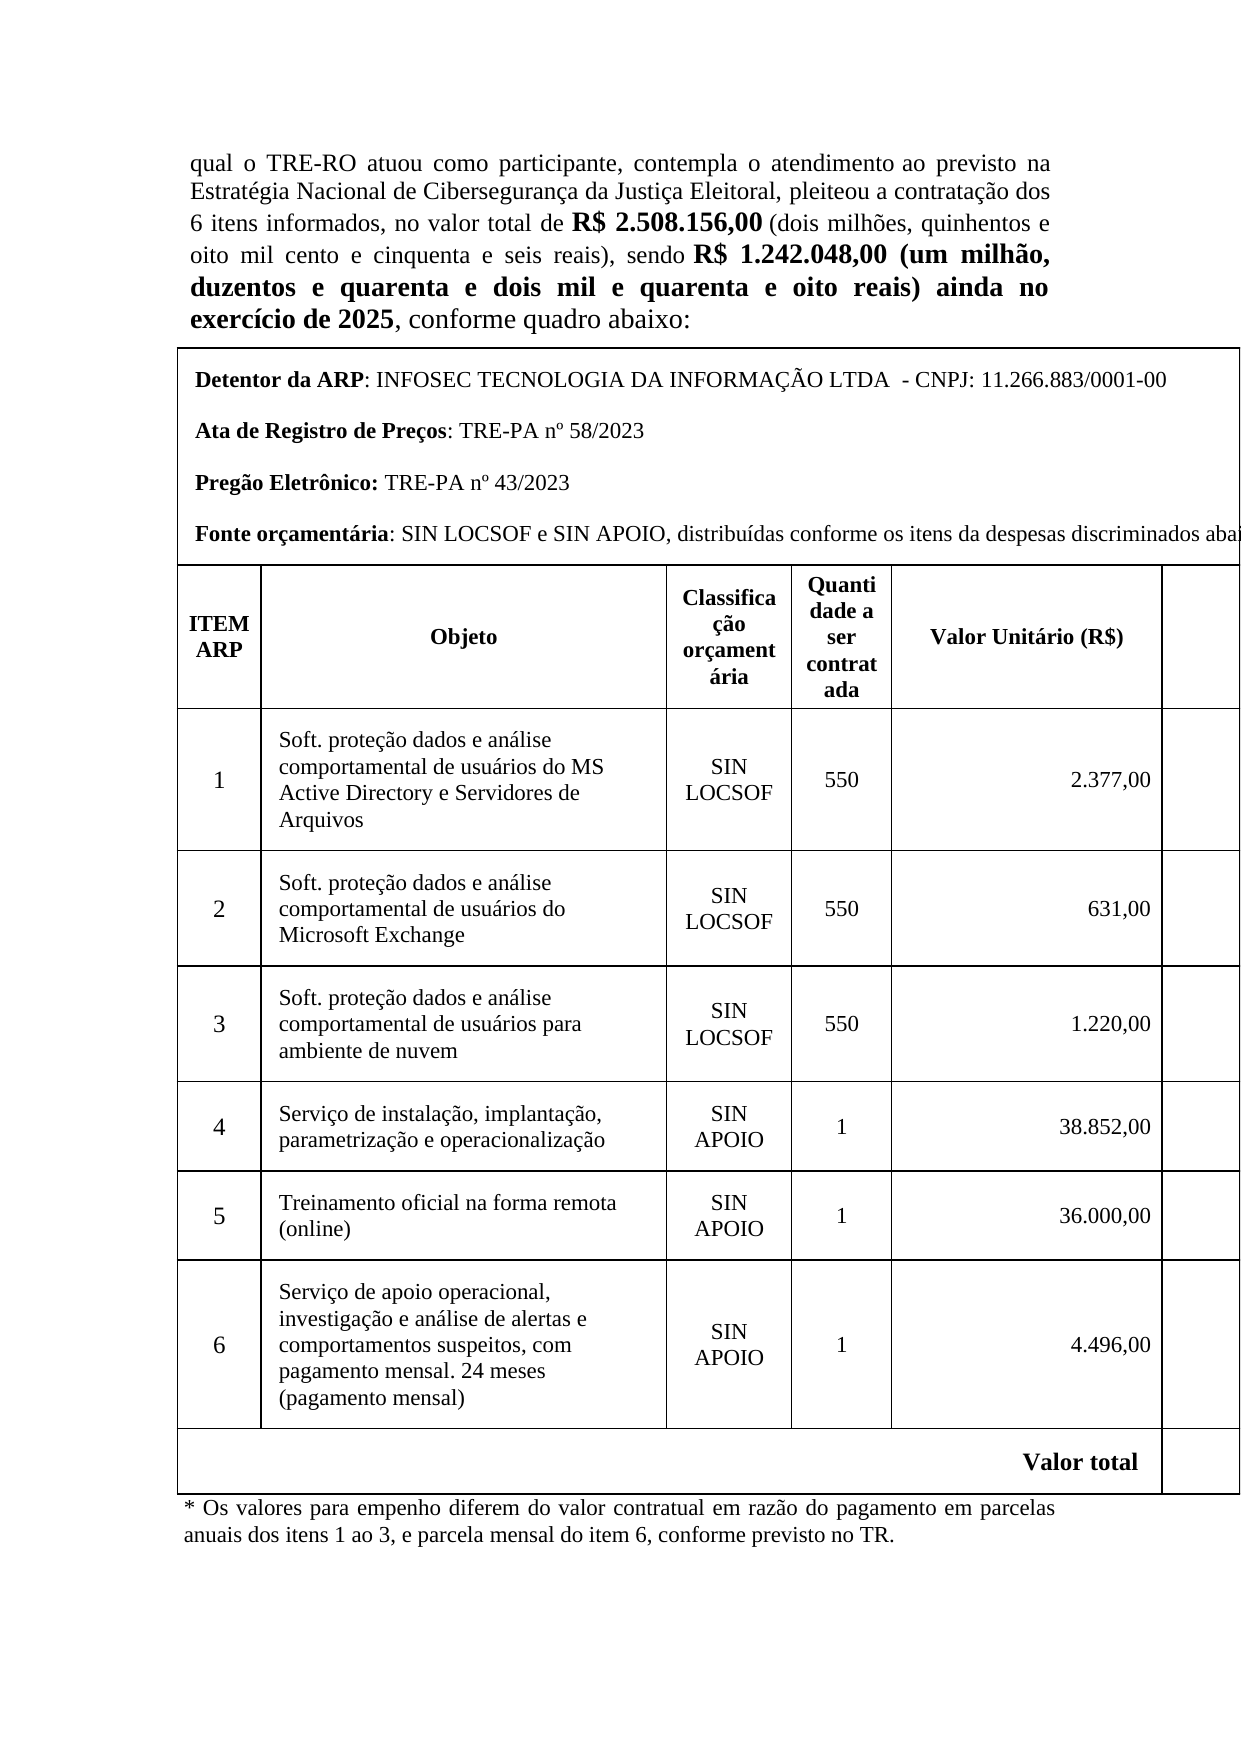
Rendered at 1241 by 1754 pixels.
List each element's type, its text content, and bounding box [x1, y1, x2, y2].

table_cell 1 [792, 1082, 891, 1170]
table_cell SIN APOIO [667, 1172, 791, 1259]
table_cell Valor do Contrato (R$) [1163, 566, 1239, 707]
table_cell 38.852,00 [892, 1082, 1161, 1170]
table_cell 1.220,00 [892, 967, 1161, 1081]
table_cell 36.000,00 [892, 1172, 1161, 1259]
table_cell 671.000,00 [1163, 967, 1239, 1081]
text qual o TRE-RO atuou como participante, contempla o atendimento ao previsto na Estratégia Nacional de Cibersegurança da Justiça Eleitoral, pleiteou a contratação dos 6 itens informados, no valor total de R$ 2.508.156,00 (dois milhões, quinhentos e oito mil cento e cinquenta e seis reais), sendo R$ 1.242.048,00 (um milhão, duzentos e quarenta e dois mil e quarenta e oito reais) ainda no exercício de 2025, conforme quadro abaixo: [190, 148, 1051, 335]
table_cell 4 [178, 1082, 260, 1170]
table_cell Soft. proteção dados e análise comportamental de usuários para ambiente de nuvem [262, 967, 666, 1081]
table_cell SIN LOCSOF [667, 967, 791, 1081]
table_cell SIN LOCSOF [667, 709, 791, 849]
table_cell 2.508.156,00 [1163, 1429, 1239, 1493]
table_cell Quantidade a ser contratada [792, 566, 891, 707]
table_cell 2 [178, 851, 260, 965]
table_cell 550 [792, 851, 891, 965]
table_cell 2.377,00 [892, 709, 1161, 849]
table_cell Serviço de instalação, implantação, parametrização e operacionalização [262, 1082, 666, 1170]
table_cell Serviço de apoio operacional, investigação e análise de alertas e comportamentos suspeitos, com pagamento mensal. 24 meses (pagamento mensal) [262, 1261, 666, 1428]
table_cell Treinamento oficial na forma remota (online) [262, 1172, 666, 1259]
table_header Detentor da ARP: INFOSEC TECNOLOGIA DA INFORMAÇÃO LTDA - CNPJ: 11.266.883/0001-00 Ata de Registro de Preços: TRE-PA nº 58/2023 Pregão Eletrônico: TRE-PA nº 43/2023 Fonte orçamentária: SIN LOCSOF e SIN APOIO, distribuídas conforme os itens da despesas discriminados abaixo: [178, 349, 1239, 564]
table_cell 3 [178, 967, 260, 1081]
table_cell 631,00 [892, 851, 1161, 965]
table_cell 38.852,00 [1163, 1082, 1239, 1170]
table_cell Objeto [262, 566, 666, 707]
table_cell Valor Unitário (R$) [892, 566, 1161, 707]
table_cell 6 [178, 1261, 260, 1428]
table_cell 1 [178, 709, 260, 849]
table_cell 347.050,00 [1163, 851, 1239, 965]
table_cell 1 [792, 1172, 891, 1259]
table_cell Valor total [178, 1429, 1161, 1493]
table_cell 1.307.350,00 [1163, 709, 1239, 849]
table_cell 107.904,00 [1163, 1261, 1239, 1428]
table_cell 550 [792, 709, 891, 849]
table_cell 5 [178, 1172, 260, 1259]
table_cell 4.496,00 [892, 1261, 1161, 1428]
table_cell Classificação orçamentária [667, 566, 791, 707]
table_cell 1 [792, 1261, 891, 1428]
table_cell Soft. proteção dados e análise comportamental de usuários do MS Active Directory e Servidores de Arquivos [262, 709, 666, 849]
table_cell Soft. proteção dados e análise comportamental de usuários do Microsoft Exchange [262, 851, 666, 965]
table_cell SIN LOCSOF [667, 851, 791, 965]
table_cell SIN APOIO [667, 1082, 791, 1170]
text * Os valores para empenho diferem do valor contratual em razão do pagamento em parcelas anuais dos itens 1 ao 3, e parcela mensal do item 6, conforme previsto no TR. [183, 1495, 1057, 1547]
table_cell 550 [792, 967, 891, 1081]
table_cell SIN APOIO [667, 1261, 791, 1428]
table_cell ITEM ARP [178, 566, 260, 707]
table_cell 36.000,00 [1163, 1172, 1239, 1259]
